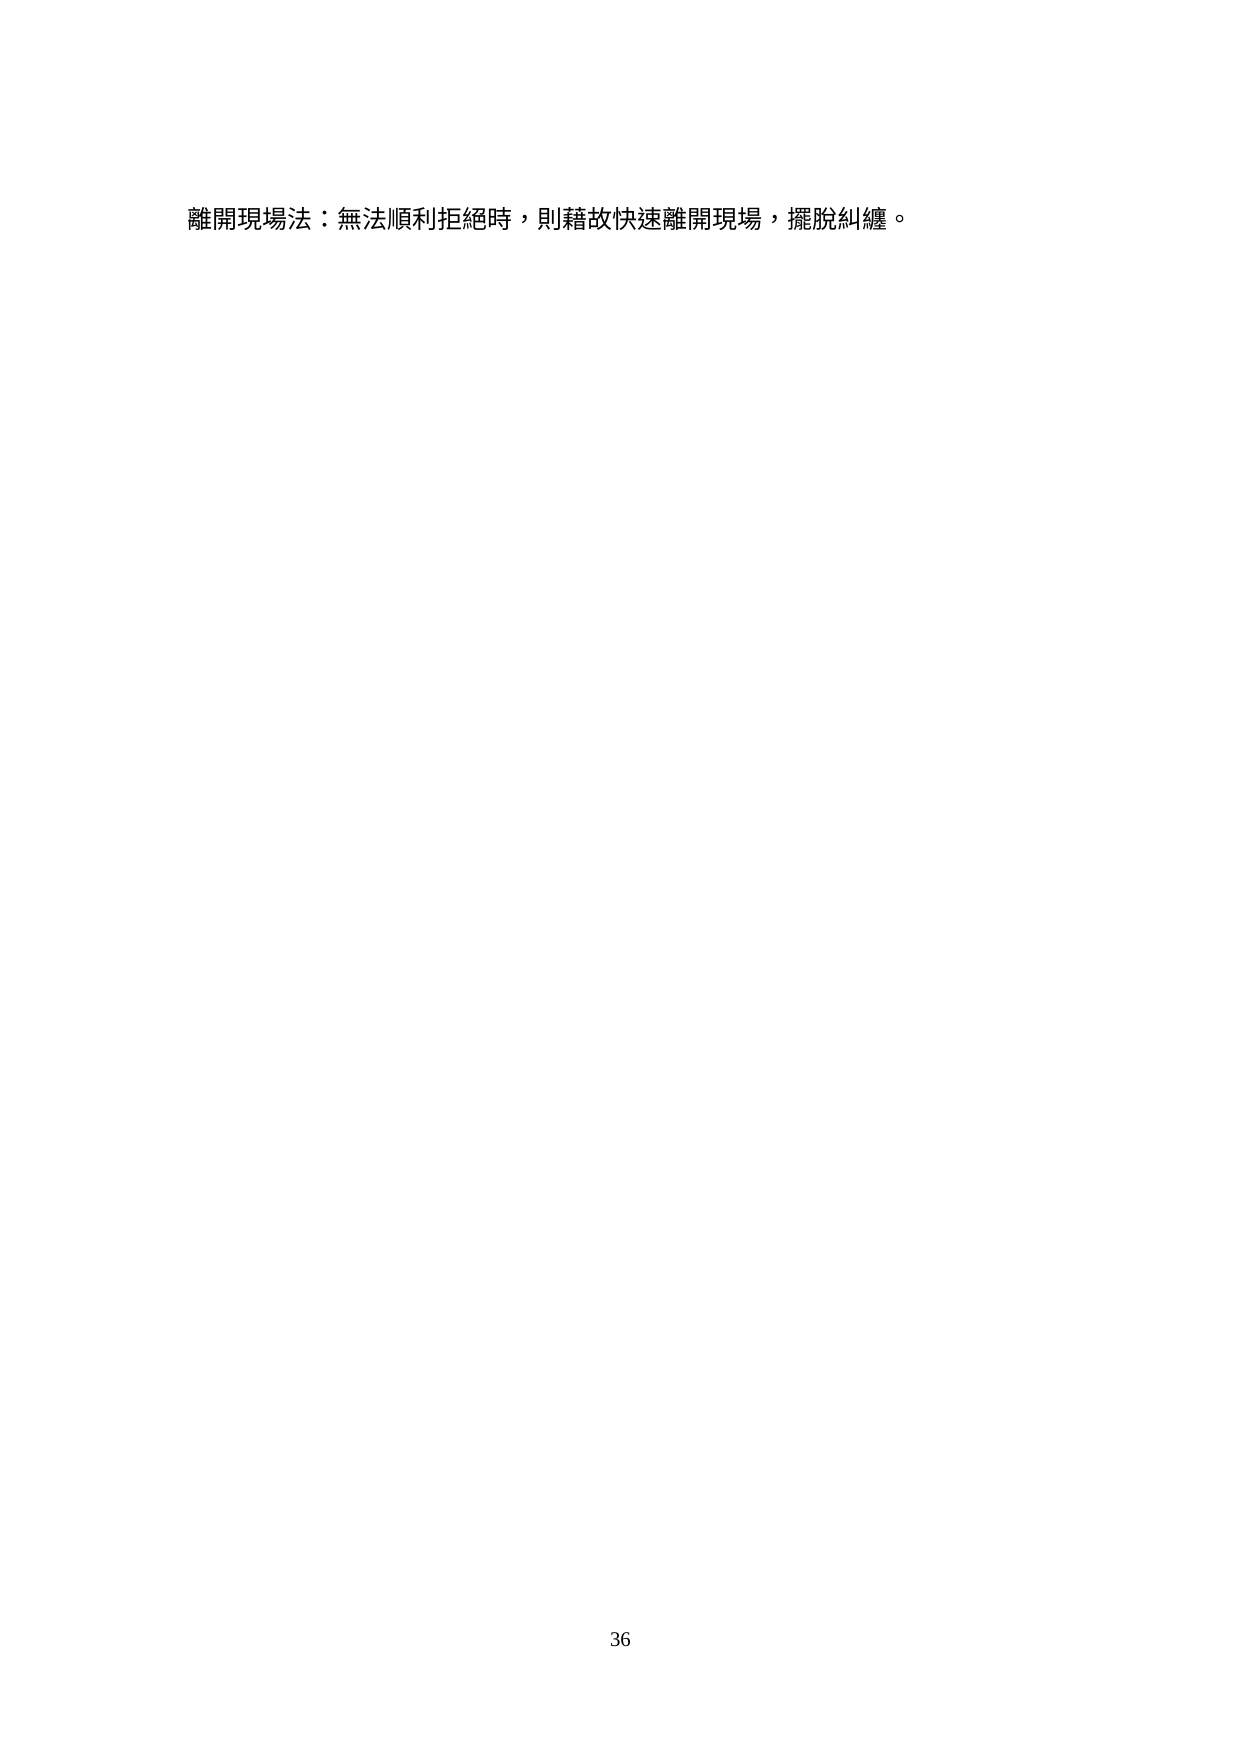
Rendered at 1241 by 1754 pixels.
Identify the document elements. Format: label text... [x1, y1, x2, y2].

text 離開現場法：無法順利拒絕時，則藉故快速離開現場，擺脫糾纏。 [187, 176, 1053, 238]
